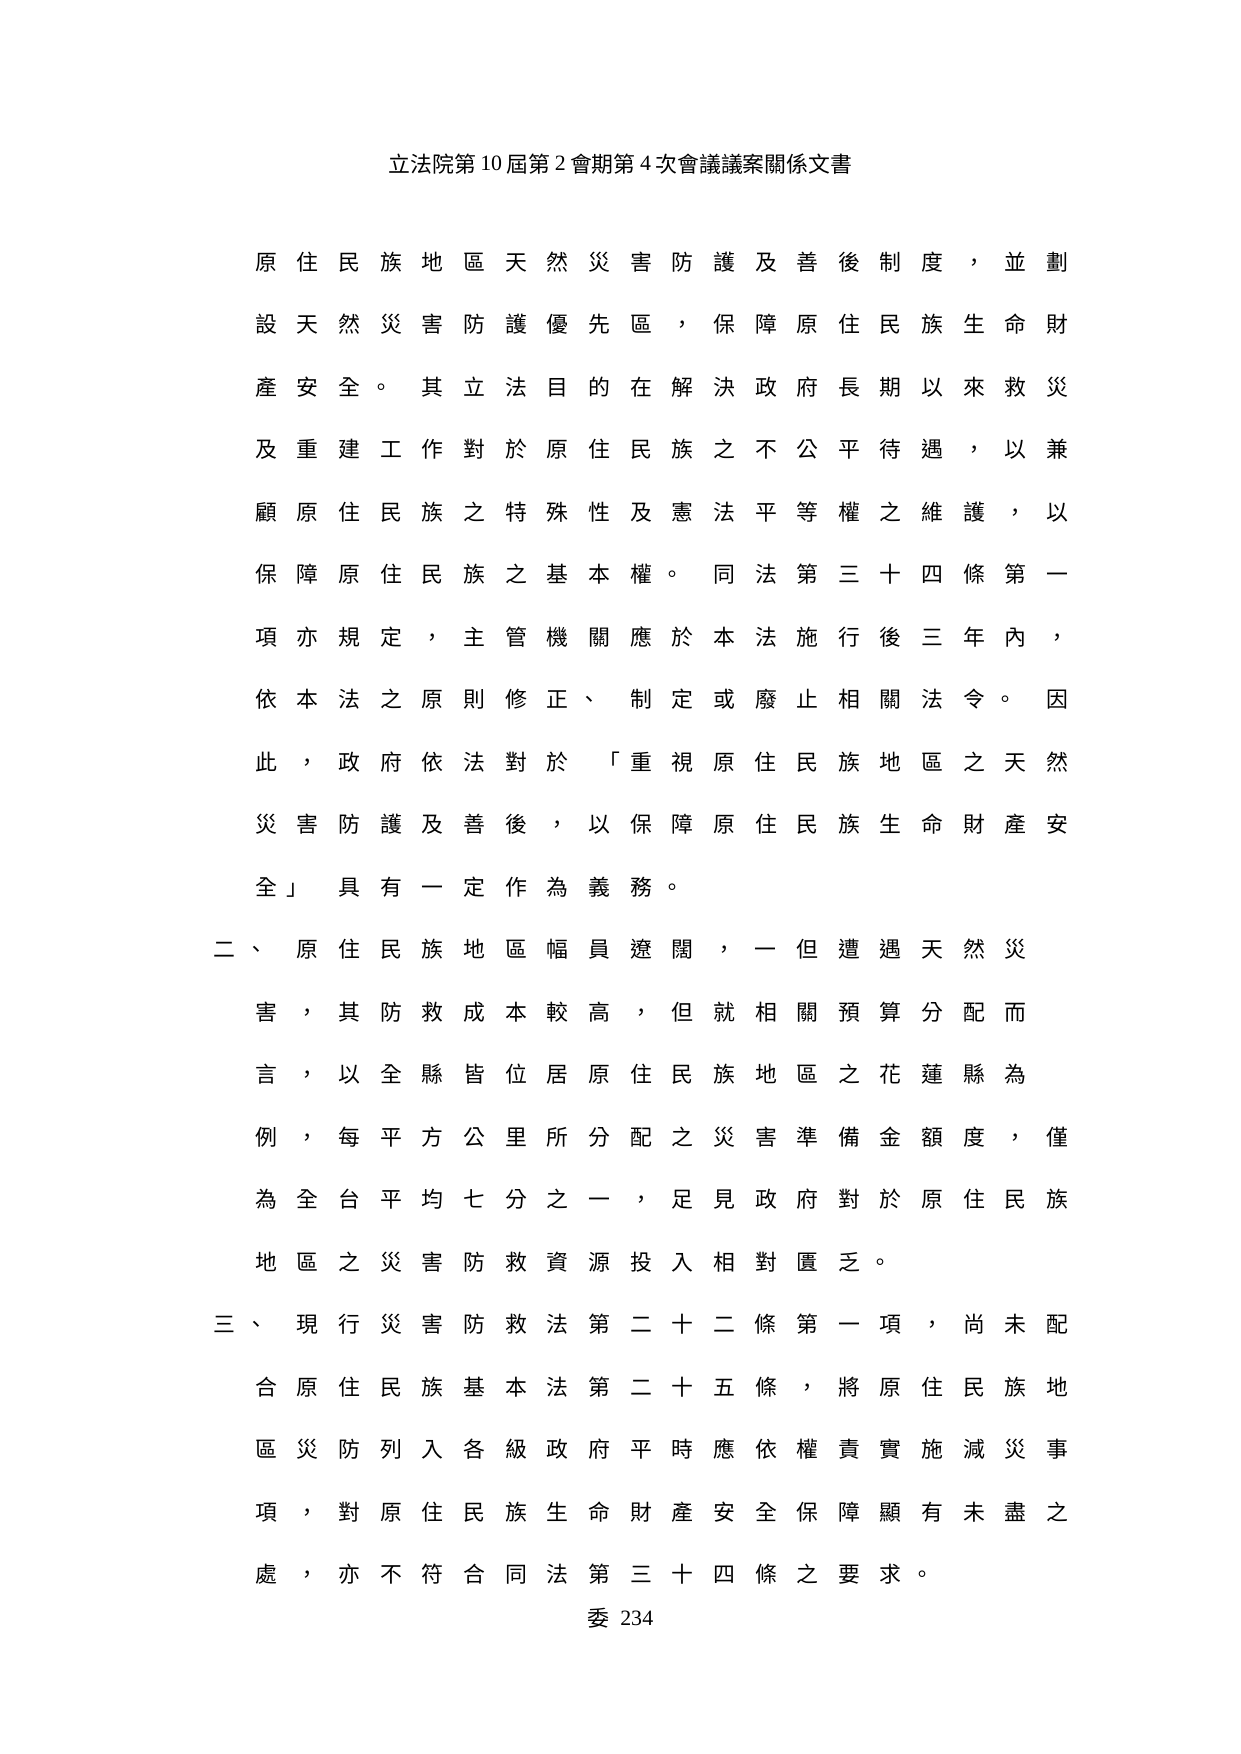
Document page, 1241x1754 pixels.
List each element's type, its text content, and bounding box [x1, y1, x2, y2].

text 二、原住民族地區幅員遼闊，一但遭遇天然災害，其防救成本較高，但就相關預算分配而言，以全縣皆位居原住民族地區之花蓮縣為例，每平方公里所分配之災害準備金額度，僅為全台平均七分之一，足見政府對於原住民族地區之災害防救資源投入相對匱乏。 [184, 906, 1078, 1281]
text 三、現行災害防救法第二十二條第一項，尚未配合原住民族基本法第二十五條，將原住民族地區災防列入各級政府平時應依權責實施減災事項，對原住民族生命財產安全保障顯有未盡之處，亦不符合同法第三十四條之要求。 [184, 1281, 1078, 1594]
text 原住民族地區天然災害防護及善後制度，並劃設天然災害防護優先區，保障原住民族生命財產安全。其立法目的在解決政府長期以來救災及重建工作對於原住民族之不公平待遇，以兼顧原住民族之特殊性及憲法平等權之維護，以保障原住民族之基本權。同法第三十四條第一項亦規定，主管機關應於本法施行後三年內，依本法之原則修正、制定或廢止相關法令。因此，政府依法對於「重視原住民族地區之天然災害防護及善後，以保障原住民族生命財產安全」具有一定作為義務。 [184, 219, 1078, 906]
